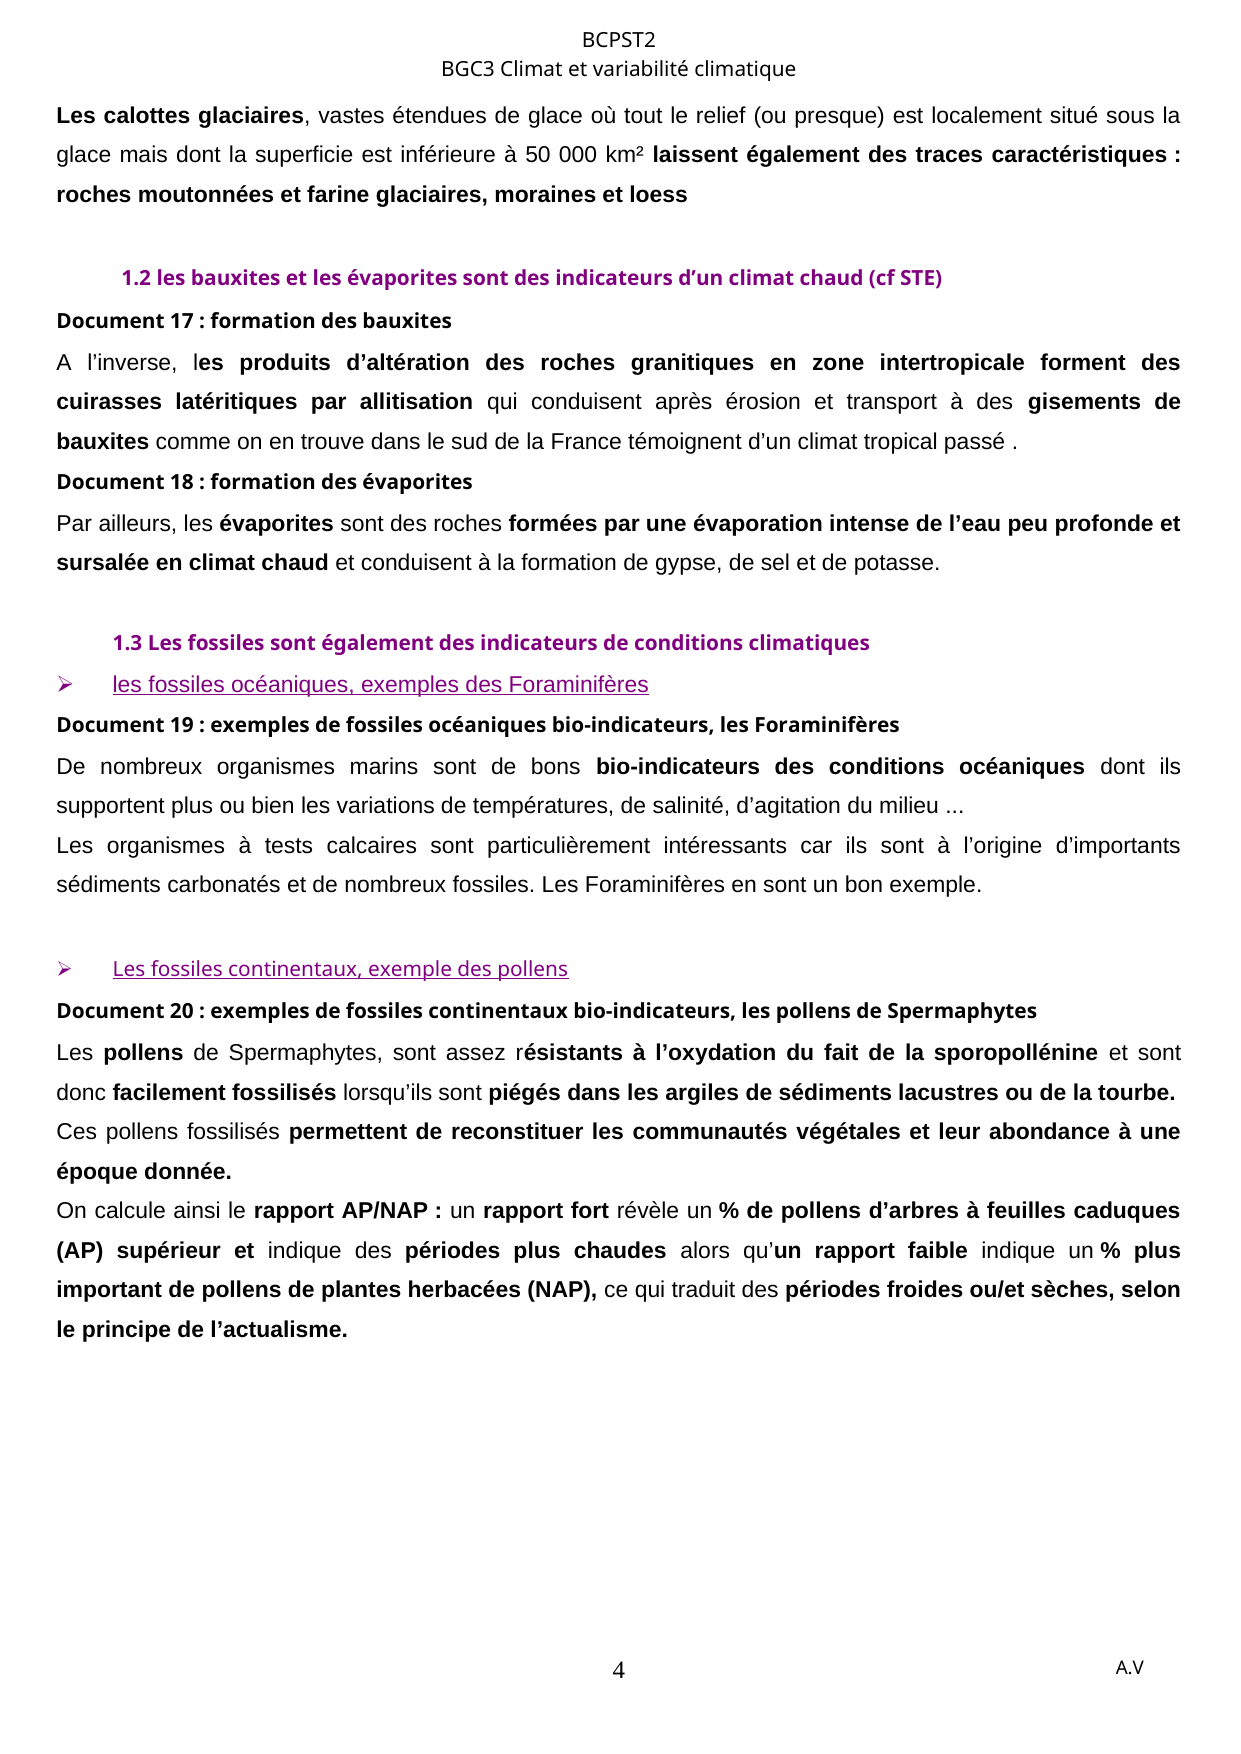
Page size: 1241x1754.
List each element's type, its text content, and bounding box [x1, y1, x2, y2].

list les fossiles océaniques, exemples des Foraminifères [56, 671, 1181, 697]
text Document 20 : exemples de fossiles continentaux bio-indicateurs, les pollens de Spermaphytes [56, 997, 1181, 1025]
list De nombreux organismes marins sont de bons bio-indicateurs des conditions océaniques dont ils supportent plus ou bien les variations de températures, de salinité, d’agitation du milieu ... [56, 753, 1181, 819]
list Les fossiles continentaux, exemple des pollens [56, 954, 1181, 982]
text Document 18 : formation des évaporites [56, 467, 1181, 496]
text Les pollens de Spermaphytes, sont assez résistants à l’oxydation du fait de la sporopollénine et sont donc facilement fossilisés lorsqu’ils sont piégés dans les argiles de sédiments lacustres ou de la tourbe. [56, 1039, 1181, 1105]
text On calcule ainsi le rapport AP/NAP : un rapport fort révèle un % de pollens d’arbres à feuilles caduques (AP) supérieur et indique des périodes plus chaudes alors qu’un rapport faible indique un % plus important de pollens de plantes herbacées (NAP), ce qui traduit des périodes froides ou/et sèches, selon le principe de l’actualisme. [56, 1197, 1181, 1342]
text Ces pollens fossilisés permettent de reconstituer les communautés végétales et leur abondance à une époque donnée. [56, 1118, 1181, 1184]
text Les calottes glaciaires, vastes étendues de glace où tout le relief (ou presque) est localement situé sous la glace mais dont la superficie est inférieure à 50 000 km² laissent également des traces caractéristiques : roches moutonnées et farine glaciaires, moraines et loess [56, 102, 1181, 207]
text 1.2 les bauxites et les évaporites sont des indicateurs d’un climat chaud (cf STE) [121, 263, 1181, 292]
list Document 19 : exemples de fossiles océaniques bio-indicateurs, les Foraminifères [56, 710, 1181, 739]
text Par ailleurs, les évaporites sont des roches formées par une évaporation intense de l’eau peu profonde et sursalée en climat chaud et conduisent à la formation de gypse, de sel et de potasse. [56, 510, 1181, 576]
text Document 17 : formation des bauxites [56, 306, 1181, 334]
list Les organismes à tests calcaires sont particulièrement intéressants car ils sont à l’origine d’importants sédiments carbonatés et de nombreux fossiles. Les Foraminifères en sont un bon exemple. [56, 832, 1181, 898]
text A l’inverse, les produits d’altération des roches granitiques en zone intertropicale forment des cuirasses latéritiques par allitisation qui conduisent après érosion et transport à des gisements de bauxites comme on en trouve dans le sud de la France témoignent d’un climat tropical passé . [56, 349, 1181, 454]
text 1.3 Les fossiles sont également des indicateurs de conditions climatiques [56, 628, 1181, 657]
